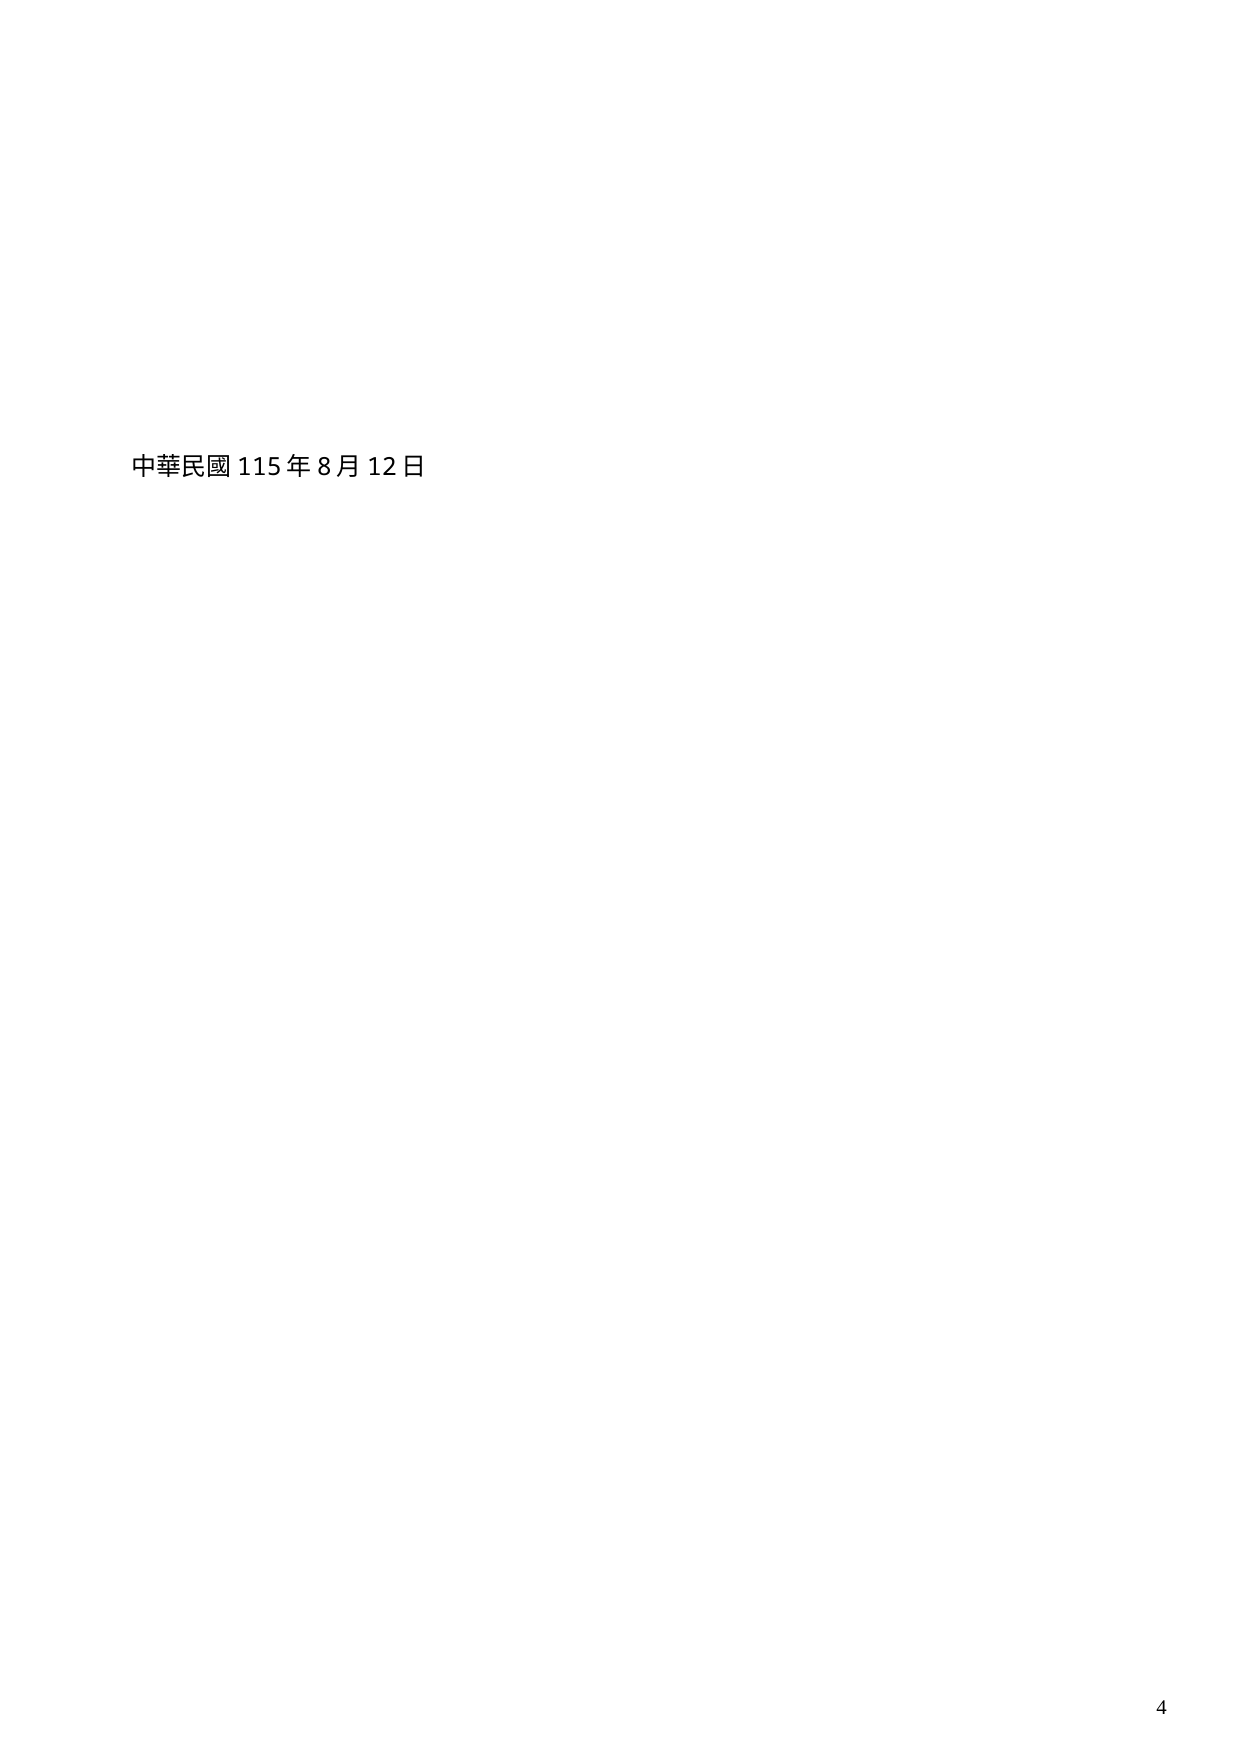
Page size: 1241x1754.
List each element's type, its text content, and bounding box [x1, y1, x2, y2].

text 中華民國115年8月12日 [124, 423, 1167, 485]
